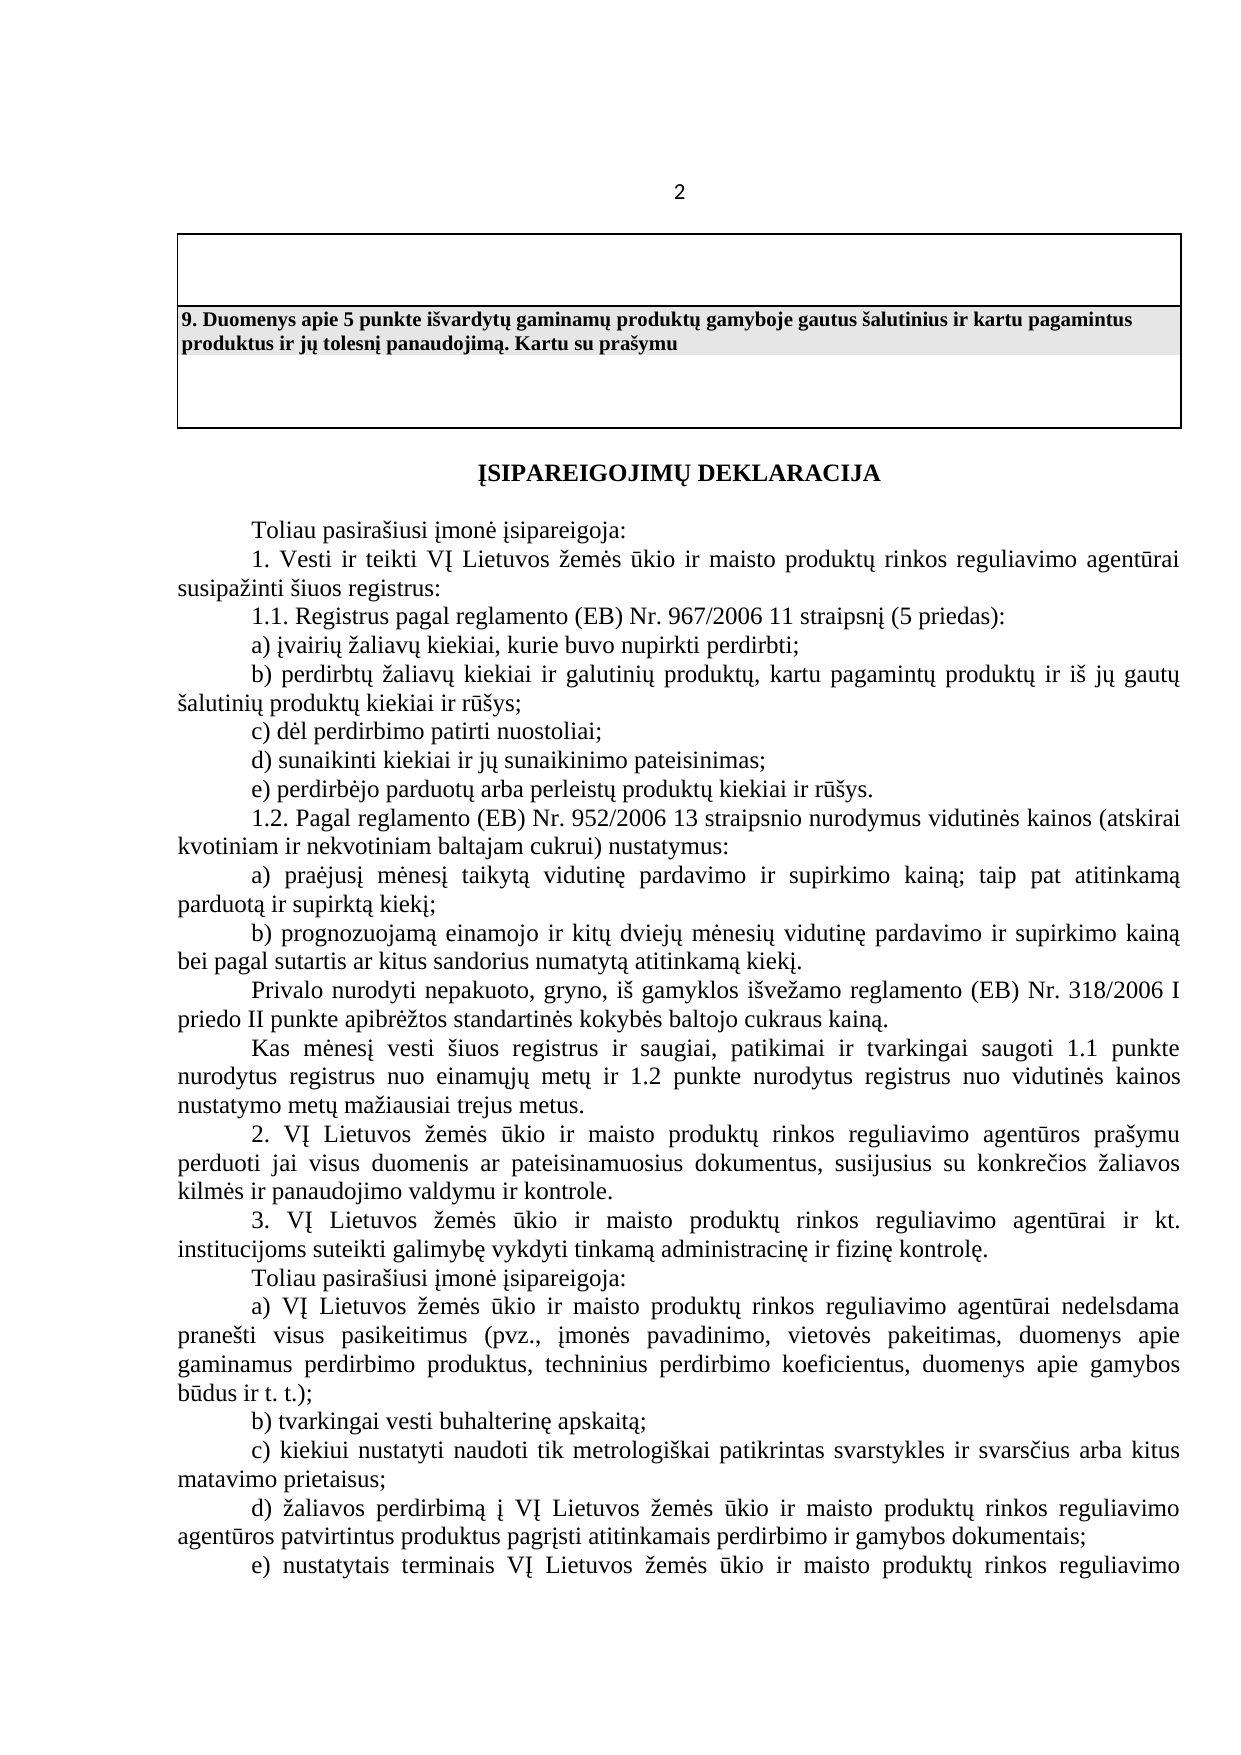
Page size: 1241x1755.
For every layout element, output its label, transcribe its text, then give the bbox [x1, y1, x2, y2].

text e) nustatytais terminais VĮ Lietuvos žemės ūkio ir maisto produktų rinkos reguliavimo [177, 1550, 1181, 1579]
text c) dėl perdirbimo patirti nuostoliai; [177, 716, 1181, 745]
text d) žaliavos perdirbimą į VĮ Lietuvos žemės ūkio ir maisto produktų rinkos reguliavimo agentūros patvirtintus produktus pagrįsti atitinkamais perdirbimo ir gamybos dokumentais; [177, 1493, 1181, 1550]
text Toliau pasirašiusi įmonė įsipareigoja: [177, 515, 1181, 544]
table_cell [178, 355, 1180, 427]
text ĮSIPAREIGOJIMŲ DEKLARACIJA [177, 458, 1181, 486]
text 1.2. Pagal reglamento (EB) Nr. 952/2006 13 straipsnio nurodymus vidutinės kainos (atskirai kvotiniam ir nekvotiniam baltajam cukrui) nustatymus: [177, 803, 1181, 860]
text Privalo nurodyti nepakuoto, gryno, iš gamyklos išvežamo reglamento (EB) Nr. 318/2006 I priedo II punkte apibrėžtos standartinės kokybės baltojo cukraus kainą. [177, 975, 1181, 1033]
text 1. Vesti ir teikti VĮ Lietuvos žemės ūkio ir maisto produktų rinkos reguliavimo agentūrai susipažinti šiuos registrus: [177, 544, 1181, 601]
text Kas mėnesį vesti šiuos registrus ir saugiai, patikimai ir tvarkingai saugoti 1.1 punkte nurodytus registrus nuo einamųjų metų ir 1.2 punkte nurodytus registrus nuo vidutinės kainos nustatymo metų mažiausiai trejus metus. [177, 1033, 1181, 1119]
table_cell [178, 235, 1180, 305]
text a) praėjusį mėnesį taikytą vidutinę pardavimo ir supirkimo kainą; taip pat atitinkamą parduotą ir supirktą kiekį; [177, 860, 1181, 918]
text 1.1. Registrus pagal reglamento (EB) Nr. 967/2006 11 straipsnį (5 priedas): [177, 601, 1181, 630]
text a) VĮ Lietuvos žemės ūkio ir maisto produktų rinkos reguliavimo agentūrai nedelsdama pranešti visus pasikeitimus (pvz., įmonės pavadinimo, vietovės pakeitimas, duomenys apie gaminamus perdirbimo produktus, techninius perdirbimo koeficientus, duomenys apie gamybos būdus ir t. t.); [177, 1291, 1181, 1406]
text a) įvairių žaliavų kiekiai, kurie buvo nupirkti perdirbti; [177, 630, 1181, 659]
text b) perdirbtų žaliavų kiekiai ir galutinių produktų, kartu pagamintų produktų ir iš jų gautų šalutinių produktų kiekiai ir rūšys; [177, 659, 1181, 716]
text e) perdirbėjo parduotų arba perleistų produktų kiekiai ir rūšys. [177, 774, 1181, 803]
text b) tvarkingai vesti buhalterinę apskaitą; [177, 1406, 1181, 1435]
text Toliau pasirašiusi įmonė įsipareigoja: [177, 1263, 1181, 1291]
text 2. VĮ Lietuvos žemės ūkio ir maisto produktų rinkos reguliavimo agentūros prašymu perduoti jai visus duomenis ar pateisinamuosius dokumentus, susijusius su konkrečios žaliavos kilmės ir panaudojimo valdymu ir kontrole. [177, 1119, 1181, 1205]
text 3. VĮ Lietuvos žemės ūkio ir maisto produktų rinkos reguliavimo agentūrai ir kt. institucijoms suteikti galimybę vykdyti tinkamą administracinę ir fizinę kontrolę. [177, 1205, 1181, 1263]
text b) prognozuojamą einamojo ir kitų dviejų mėnesių vidutinę pardavimo ir supirkimo kainą bei pagal sutartis ar kitus sandorius numatytą atitinkamą kiekį. [177, 918, 1181, 975]
text c) kiekiui nustatyti naudoti tik metrologiškai patikrintas svarstykles ir svarsčius arba kitus matavimo prietaisus; [177, 1435, 1181, 1493]
table_cell 9. Duomenys apie 5 punkte išvardytų gaminamų produktų gamyboje gautus šalutinius ir kartu pagamintus produktus ir jų tolesnį panaudojimą. Kartu su prašymu [178, 307, 1180, 355]
text d) sunaikinti kiekiai ir jų sunaikinimo pateisinimas; [177, 745, 1181, 774]
